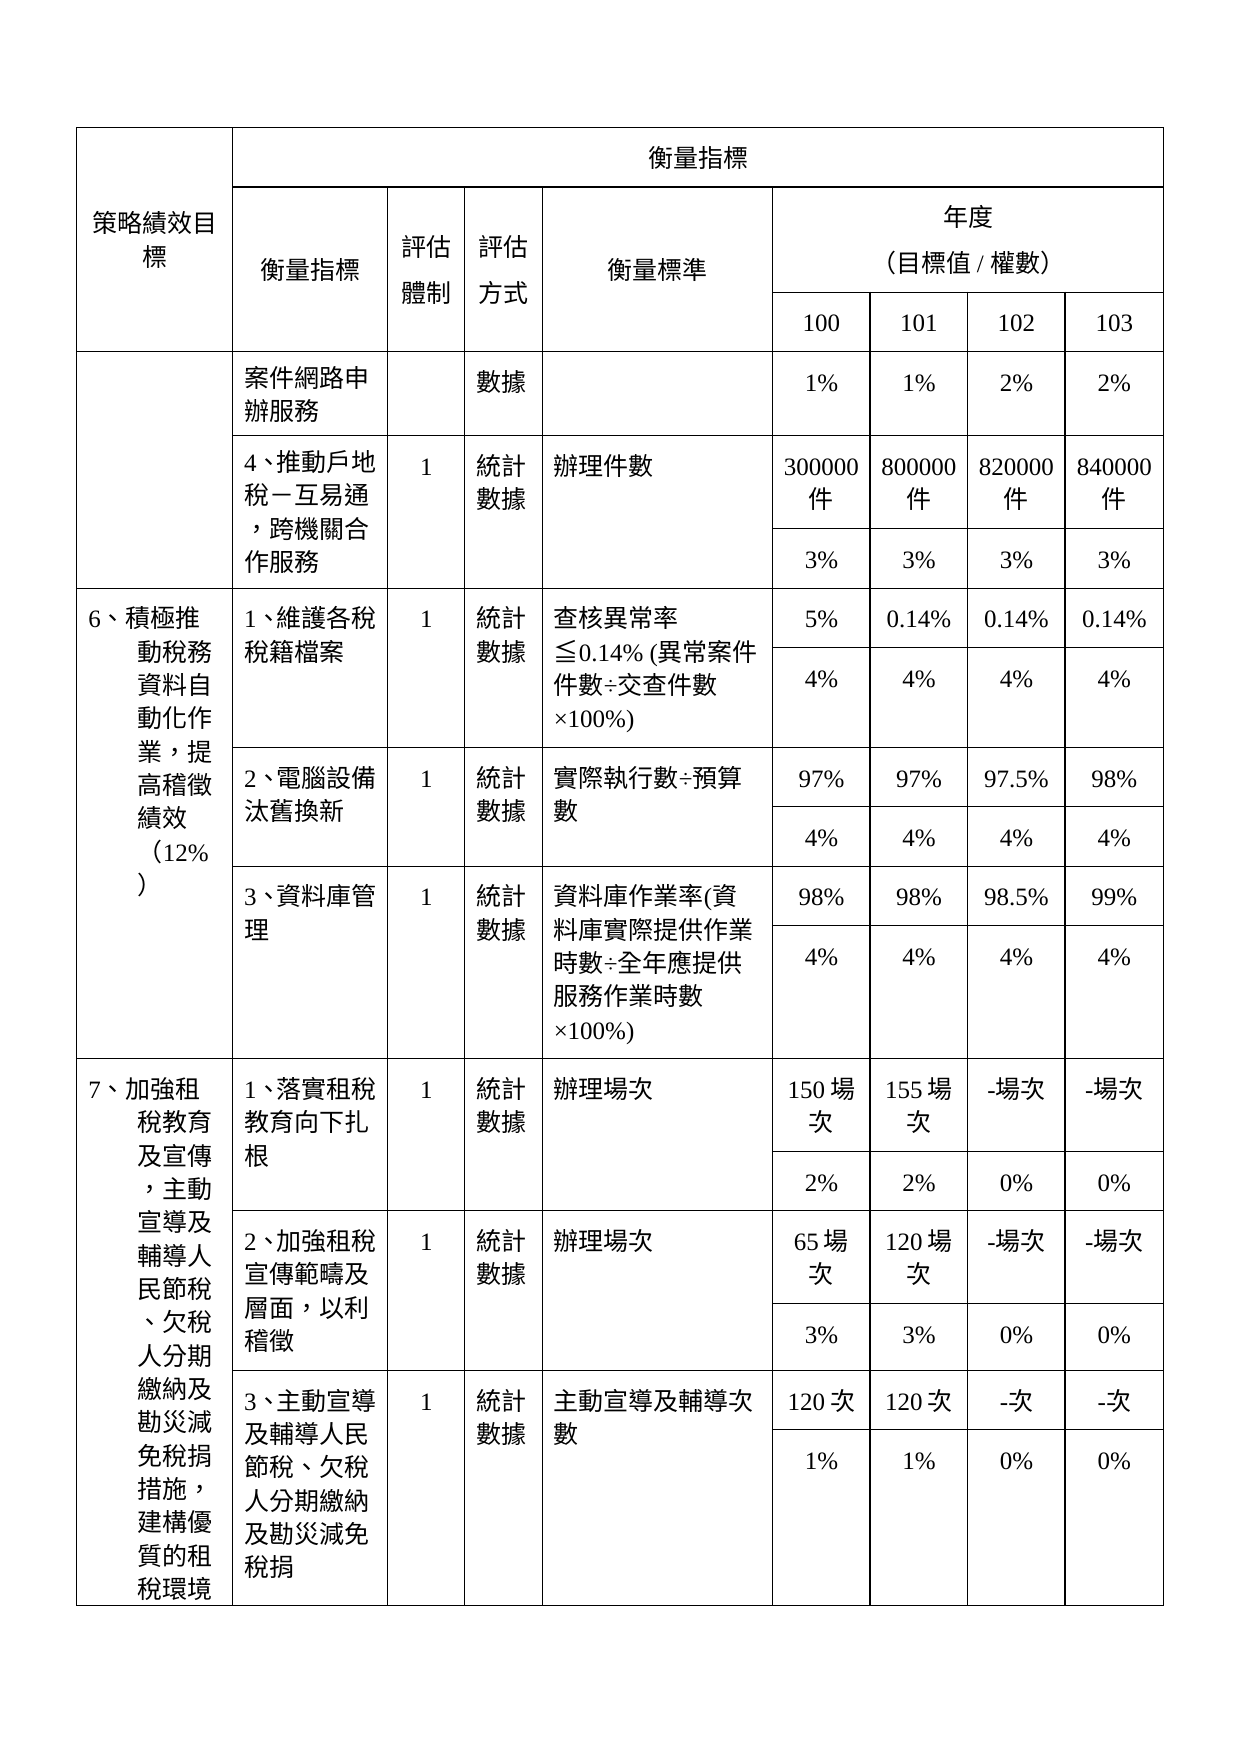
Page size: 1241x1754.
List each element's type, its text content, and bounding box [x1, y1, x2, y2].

table_cell 4% [871, 807, 967, 866]
table_cell 統計數據 [465, 1059, 542, 1210]
table_cell 150場次 [773, 1059, 869, 1151]
table_cell 97% [773, 748, 869, 806]
table_cell 98% [871, 867, 967, 925]
table_cell 820000件 [968, 436, 1064, 528]
table_cell 99% [1066, 867, 1163, 925]
table_cell -次 [1066, 1371, 1163, 1429]
table_cell 0% [1066, 1430, 1163, 1605]
table_cell 統計數據 [465, 1211, 542, 1370]
table_cell 資料庫作業率(資料庫實際提供作業時數÷全年應提供服務作業時數×100%) [543, 867, 772, 1058]
table_cell 4% [968, 926, 1064, 1058]
table_cell 97.5% [968, 748, 1064, 806]
table_cell 辦理件數 [543, 436, 772, 587]
table_cell 數據 [465, 352, 542, 435]
table_cell 2、電腦設備汰舊換新 [233, 748, 387, 866]
table_cell 840000件 [1066, 436, 1163, 528]
table_cell 統計數據 [465, 436, 542, 587]
table_cell 4% [968, 807, 1064, 866]
table_cell 1 [388, 748, 464, 866]
table_cell 4% [1066, 807, 1163, 866]
table_cell 辦理場次 [543, 1059, 772, 1210]
table_cell 4% [1066, 926, 1163, 1058]
table_cell 1% [871, 352, 967, 435]
table_cell 4% [1066, 648, 1163, 747]
table_cell 2% [773, 1152, 869, 1210]
table_header 衡量指標 [233, 128, 1163, 186]
table_cell 5% [773, 589, 869, 647]
table_cell 案件網路申辦服務 [233, 352, 387, 435]
table_cell 辦理場次 [543, 1211, 772, 1370]
table_cell 3% [1066, 529, 1163, 587]
table_cell 1 [388, 436, 464, 587]
table_cell 統計數據 [465, 589, 542, 747]
table_cell 1 [388, 867, 464, 1058]
table_cell 100 [773, 293, 869, 351]
table_cell 2% [1066, 352, 1163, 435]
table_cell 3% [871, 1304, 967, 1370]
table_cell 衡量標準 [543, 188, 772, 351]
table_cell 4% [871, 926, 967, 1058]
table_cell -場次 [968, 1211, 1064, 1303]
table_cell 實際執行數÷預算數 [543, 748, 772, 866]
table_cell 0% [968, 1430, 1064, 1605]
table_cell 主動宣導及輔導次數 [543, 1371, 772, 1605]
table_cell 97% [871, 748, 967, 806]
table_cell 1% [871, 1430, 967, 1605]
table_cell 120次 [773, 1371, 869, 1429]
table_cell 4% [773, 926, 869, 1058]
table_cell 0.14% [968, 589, 1064, 647]
table_cell 評估 方式 [465, 188, 542, 351]
table_cell 2% [968, 352, 1064, 435]
table_cell 102 [968, 293, 1064, 351]
table_cell 1 [388, 1059, 464, 1210]
table_cell 65場次 [773, 1211, 869, 1303]
table_cell 0% [1066, 1304, 1163, 1370]
table_cell 1、落實租稅教育向下扎根 [233, 1059, 387, 1210]
table_cell -場次 [968, 1059, 1064, 1151]
table_cell 3% [871, 529, 967, 587]
table_cell 1 [388, 1211, 464, 1370]
table_cell 加強租稅教育及宣傳，主動宣導及輔導人民節稅、欠稅人分期繳納及勘災減免稅捐措施，建構優質的租稅環境 [77, 1059, 232, 1605]
table_cell -次 [968, 1371, 1064, 1429]
table_cell 0.14% [871, 589, 967, 647]
table_cell 4% [871, 648, 967, 747]
table_cell 98% [773, 867, 869, 925]
table_cell 查核異常率≦0.14% (異常案件件數÷交查件數×100%) [543, 589, 772, 747]
table_cell 4% [773, 807, 869, 866]
table_cell 3% [773, 529, 869, 587]
table_cell 103 [1066, 293, 1163, 351]
table_cell 0% [968, 1304, 1064, 1370]
table_cell 98% [1066, 748, 1163, 806]
table_cell 0.14% [1066, 589, 1163, 647]
table_cell 120場次 [871, 1211, 967, 1303]
table_cell 3、主動宣導及輔導人民節稅、欠稅人分期繳納及勘災減免稅捐 [233, 1371, 387, 1605]
table_cell 800000件 [871, 436, 967, 528]
table_cell 年度 （目標值 / 權數） [773, 188, 1163, 292]
table_cell 1% [773, 1430, 869, 1605]
table_cell 0% [1066, 1152, 1163, 1210]
table_cell 3% [968, 529, 1064, 587]
table_cell 統計數據 [465, 867, 542, 1058]
table_cell 98.5% [968, 867, 1064, 925]
table_cell -場次 [1066, 1059, 1163, 1151]
table_cell 155場次 [871, 1059, 967, 1151]
table_cell 統計數據 [465, 1371, 542, 1605]
table_cell 4% [773, 648, 869, 747]
table_header 策略績效目標 [77, 128, 232, 351]
table_cell 3% [773, 1304, 869, 1370]
table_cell 1 [388, 1371, 464, 1605]
table_cell 1、維護各稅稅籍檔案 [233, 589, 387, 747]
table_cell 0% [968, 1152, 1064, 1210]
table_cell 1 [388, 589, 464, 747]
table_cell 1% [773, 352, 869, 435]
table_cell 2% [871, 1152, 967, 1210]
table_cell 2、加強租稅宣傳範疇及層面，以利稽徵 [233, 1211, 387, 1370]
table_cell 評估 體制 [388, 188, 464, 351]
table_cell 統計數據 [465, 748, 542, 866]
table_cell [77, 352, 232, 587]
table_cell 4、推動戶地稅－互易通，跨機關合作服務 [233, 436, 387, 587]
table_cell 3、資料庫管理 [233, 867, 387, 1058]
table_cell [543, 352, 772, 435]
table_cell -場次 [1066, 1211, 1163, 1303]
table_cell 4% [968, 648, 1064, 747]
table_cell [388, 352, 464, 435]
table_cell 積極推動稅務資料自動化作業，提高稽徵績效（12%） [77, 589, 232, 1058]
table_cell 衡量指標 [233, 188, 387, 351]
table_cell 300000件 [773, 436, 869, 528]
table_cell 101 [871, 293, 967, 351]
table_cell 120次 [871, 1371, 967, 1429]
